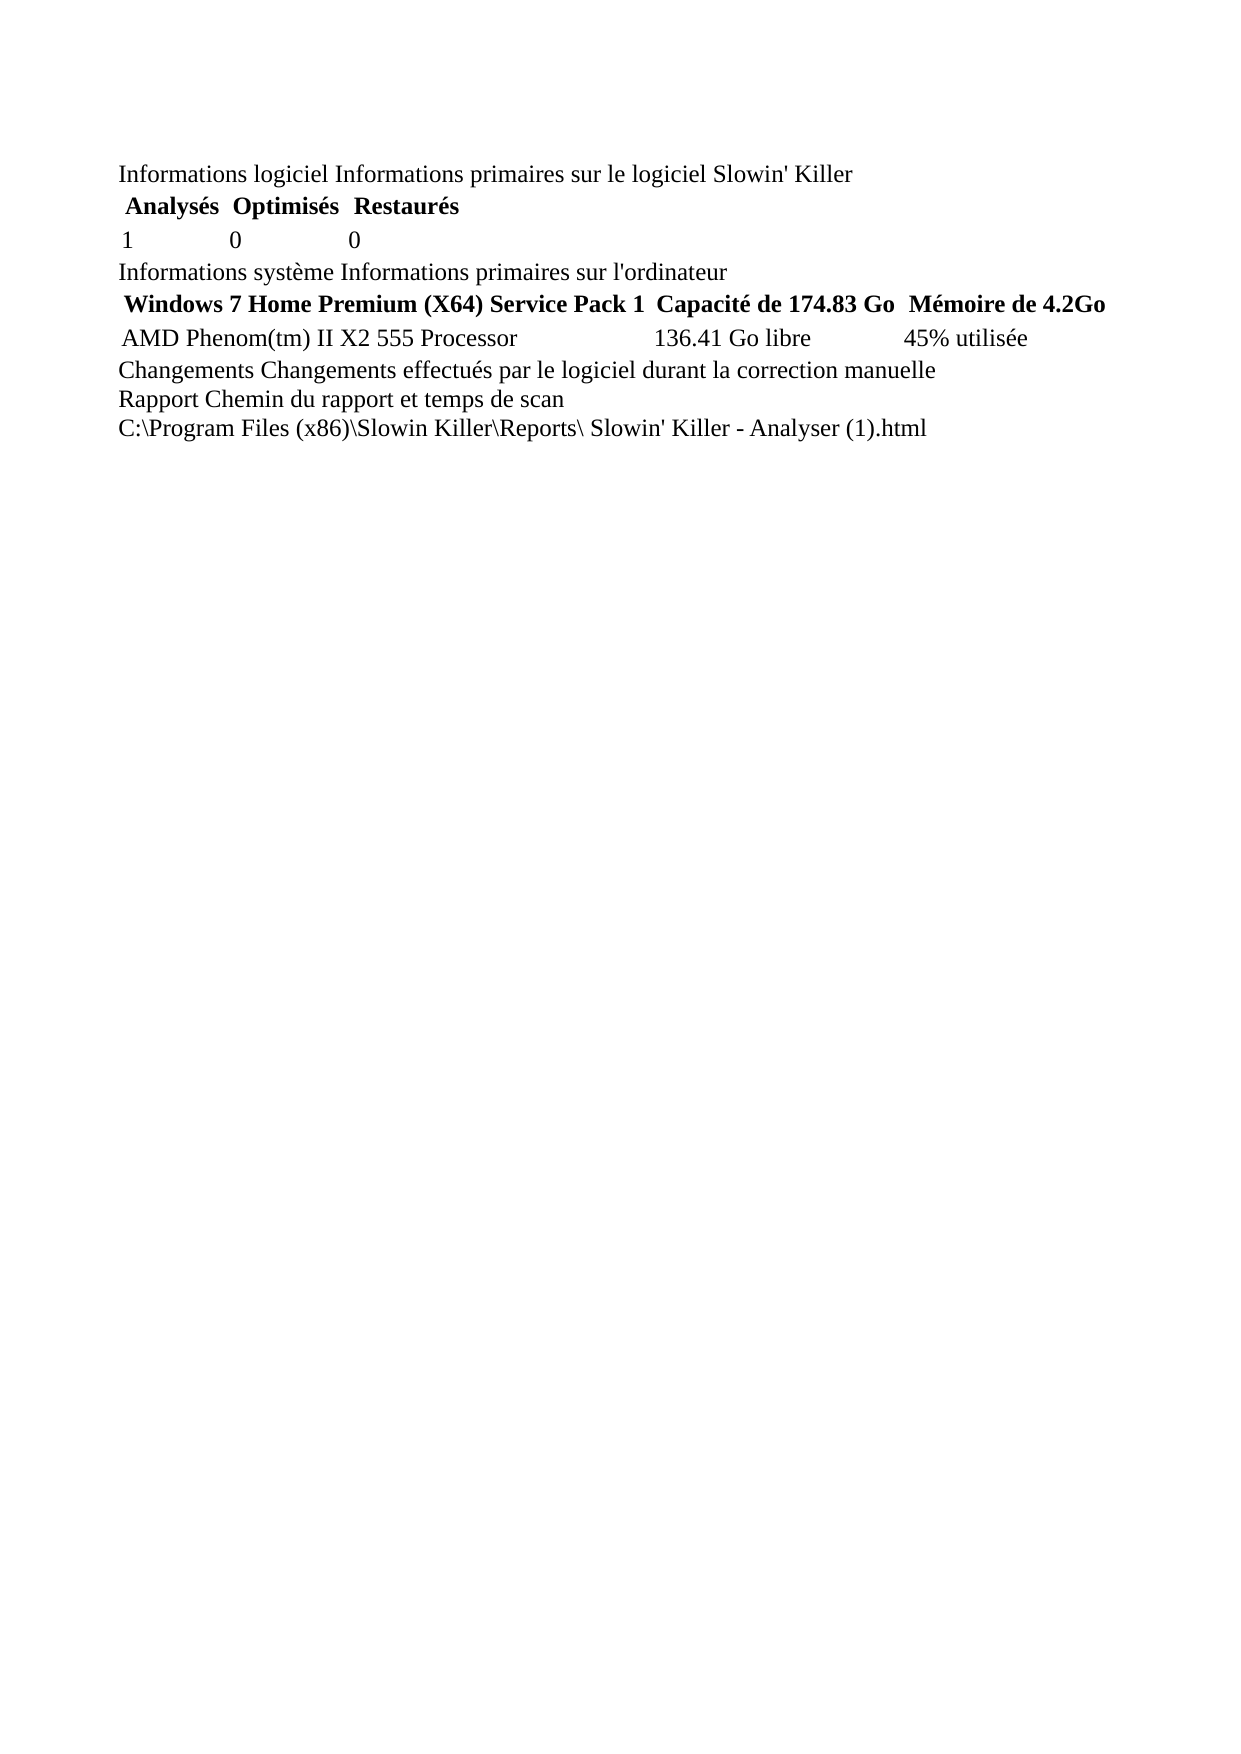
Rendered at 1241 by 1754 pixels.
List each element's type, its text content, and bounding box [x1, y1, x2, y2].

text C:\Program Files (x86)\Slowin Killer\Reports\ Slowin' Killer - Analyser (1).html [118, 413, 1122, 441]
text Rapport Chemin du rapport et temps de scan [118, 384, 1122, 413]
table_header Optimisés [226, 188, 345, 223]
table_cell 1 [118, 223, 226, 257]
table_header Mémoire de 4.2Go [901, 286, 1114, 321]
table_cell AMD Phenom(tm) II X2 555 Processor [118, 321, 651, 355]
table_cell 0 [226, 223, 345, 257]
table_cell 45% utilisée [901, 321, 1114, 355]
table_cell 136.41 Go libre [651, 321, 901, 355]
text Changements Changements effectués par le logiciel durant la correction manuelle [118, 355, 1122, 384]
text Informations logiciel Informations primaires sur le logiciel Slowin' Killer [118, 159, 1122, 188]
table_header Restaurés [345, 188, 467, 223]
table_header Windows 7 Home Premium (X64) Service Pack 1 [118, 286, 651, 321]
table_header Capacité de 174.83 Go [651, 286, 901, 321]
table_header Analysés [118, 188, 226, 223]
text Informations système Informations primaires sur l'ordinateur [118, 257, 1122, 286]
table_cell 0 [345, 223, 467, 257]
